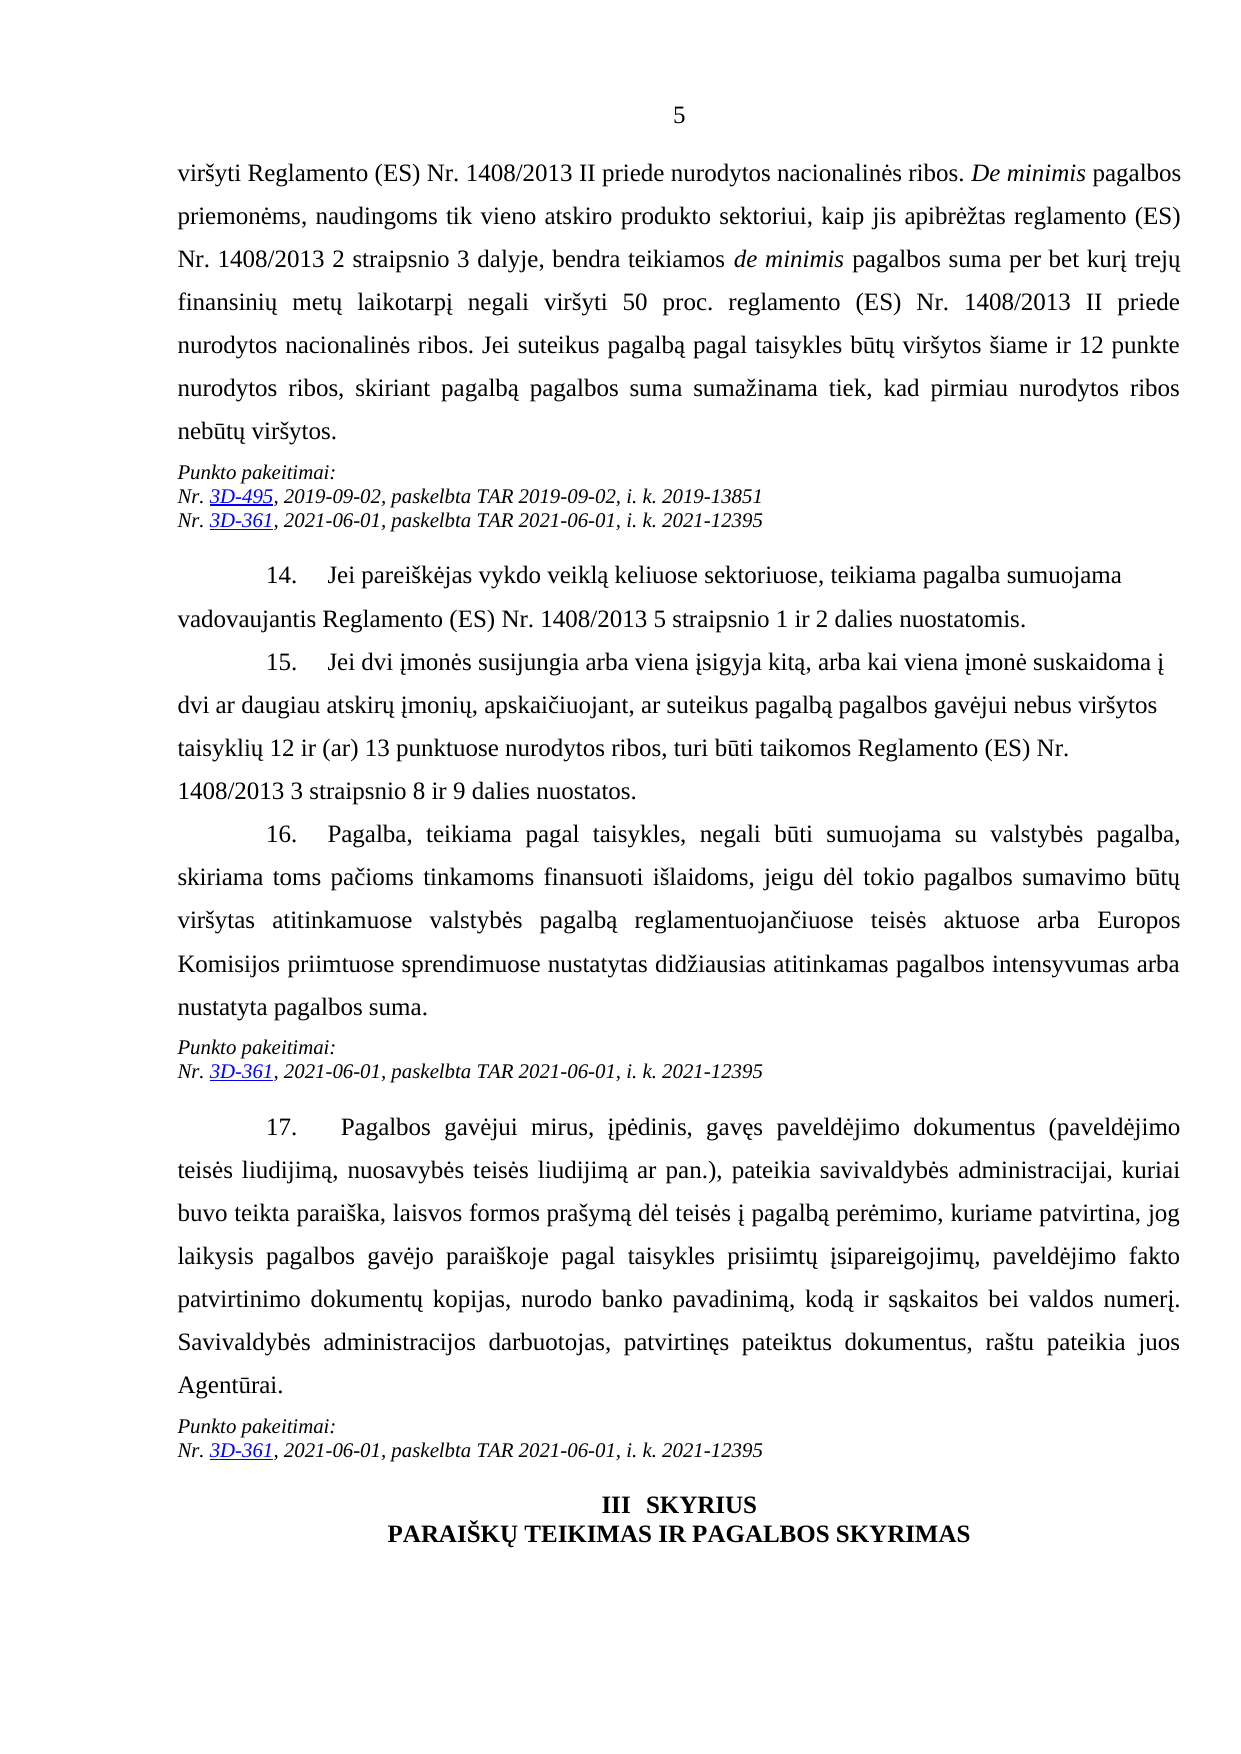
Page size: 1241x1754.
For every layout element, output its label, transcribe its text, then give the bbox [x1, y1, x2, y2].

text 14. Jei pareiškėjas vykdo veiklą keliuose sektoriuose, teikiama pagalba sumuojama vadovaujantis Reglamento (ES) Nr. 1408/2013 5 straipsnio 1 ir 2 dalies nuostatomis. [177, 561, 1181, 632]
text PARAIŠKŲ TEIKIMAS IR PAGALBOS SKYRIMAS [177, 1519, 1181, 1548]
text Punkto pakeitimai: [177, 459, 1181, 484]
text Nr. 3D-361, 2021-06-01, paskelbta TAR 2021-06-01, i. k. 2021-12395 [177, 1059, 1181, 1083]
text Punkto pakeitimai: [177, 1035, 1181, 1059]
text Punkto pakeitimai: [177, 1414, 1181, 1438]
text Nr. 3D-361, 2021-06-01, paskelbta TAR 2021-06-01, i. k. 2021-12395 [177, 1438, 1181, 1462]
text Nr. 3D-361, 2021-06-01, paskelbta TAR 2021-06-01, i. k. 2021-12395 [177, 508, 1181, 532]
text viršyti Reglamento (ES) Nr. 1408/2013 II priede nurodytos nacionalinės ribos. De minimis pagalbos priemonėms, naudingoms tik vieno atskiro produkto sektoriui, kaip jis apibrėžtas reglamento (ES) Nr. 1408/2013 2 straipsnio 3 dalyje, bendra teikiamos de minimis pagalbos suma per bet kurį trejų finansinių metų laikotarpį negali viršyti 50 proc. reglamento (ES) Nr. 1408/2013 II priede nurodytos nacionalinės ribos. Jei suteikus pagalbą pagal taisykles būtų viršytos šiame ir 12 punkte nurodytos ribos, skiriant pagalbą pagalbos suma sumažinama tiek, kad pirmiau nurodytos ribos nebūtų viršytos. [177, 158, 1181, 445]
text Nr. 3D-495, 2019-09-02, paskelbta TAR 2019-09-02, i. k. 2019-13851 [177, 484, 1181, 508]
text 17. Pagalbos gavėjui mirus, įpėdinis, gavęs paveldėjimo dokumentus (paveldėjimo teisės liudijimą, nuosavybės teisės liudijimą ar pan.), pateikia savivaldybės administracijai, kuriai buvo teikta paraiška, laisvos formos prašymą dėl teisės į pagalbą perėmimo, kuriame patvirtina, jog laikysis pagalbos gavėjo paraiškoje pagal taisykles prisiimtų įsipareigojimų, paveldėjimo fakto patvirtinimo dokumentų kopijas, nurodo banko pavadinimą, kodą ir sąskaitos bei valdos numerį. Savivaldybės administracijos darbuotojas, patvirtinęs pateiktus dokumentus, raštu pateikia juos Agentūrai. [177, 1112, 1181, 1399]
text 16. Pagalba, teikiama pagal taisykles, negali būti sumuojama su valstybės pagalba, skiriama toms pačioms tinkamoms finansuoti išlaidoms, jeigu dėl tokio pagalbos sumavimo būtų viršytas atitinkamuose valstybės pagalbą reglamentuojančiuose teisės aktuose arba Europos Komisijos priimtuose sprendimuose nustatytas didžiausias atitinkamas pagalbos intensyvumas arba nustatyta pagalbos suma. [177, 819, 1181, 1021]
text III SKYRIUS [177, 1491, 1181, 1519]
text 15. Jei dvi įmonės susijungia arba viena įsigyja kitą, arba kai viena įmonė suskaidoma į dvi ar daugiau atskirų įmonių, apskaičiuojant, ar suteikus pagalbą pagalbos gavėjui nebus viršytos taisyklių 12 ir (ar) 13 punktuose nurodytos ribos, turi būti taikomos Reglamento (ES) Nr. 1408/2013 3 straipsnio 8 ir 9 dalies nuostatos. [177, 647, 1181, 805]
